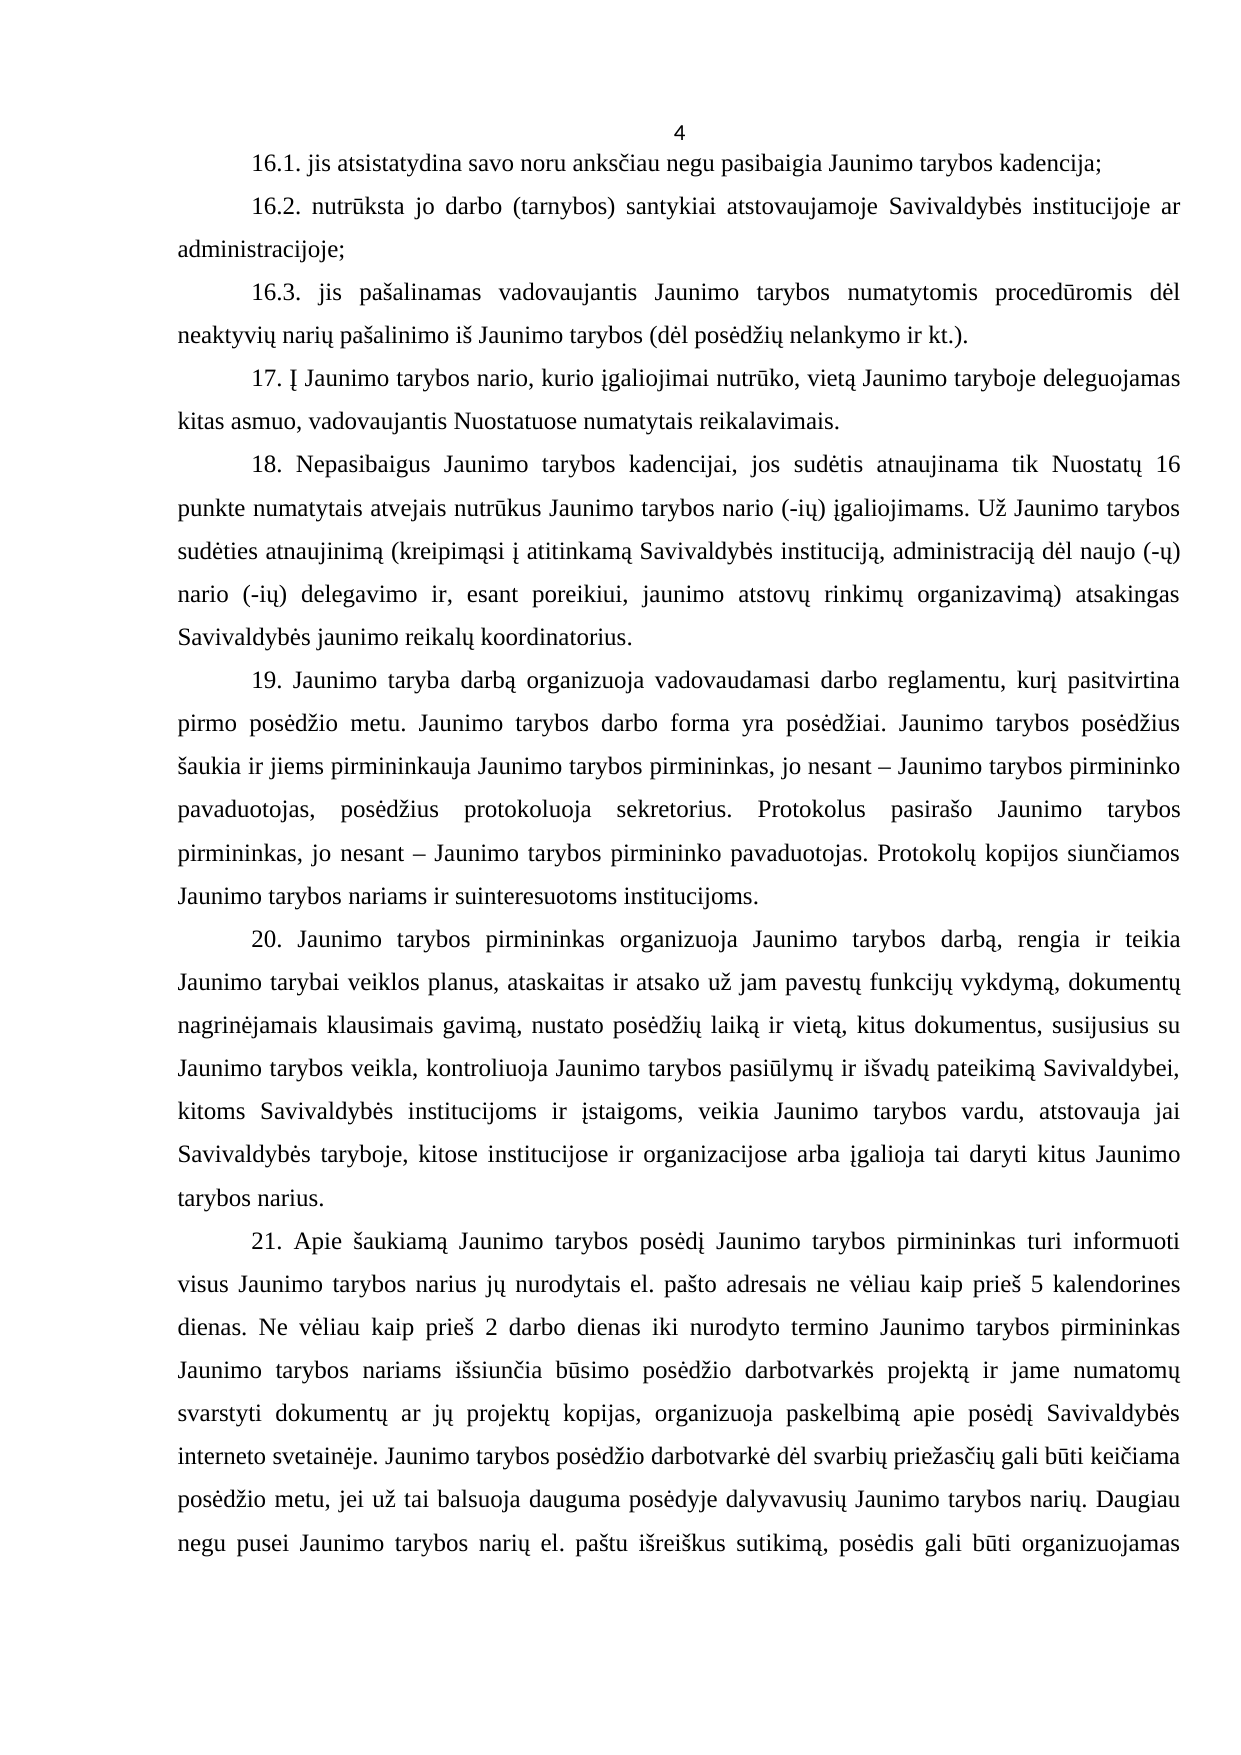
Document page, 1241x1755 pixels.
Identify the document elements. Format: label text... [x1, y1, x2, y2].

text 21. Apie šaukiamą Jaunimo tarybos posėdį Jaunimo tarybos pirmininkas turi informuoti visus Jaunimo tarybos narius jų nurodytais el. pašto adresais ne vėliau kaip prieš 5 kalendorines dienas. Ne vėliau kaip prieš 2 darbo dienas iki nurodyto termino Jaunimo tarybos pirmininkas Jaunimo tarybos nariams išsiunčia būsimo posėdžio darbotvarkės projektą ir jame numatomų svarstyti dokumentų ar jų projektų kopijas, organizuoja paskelbimą apie posėdį Savivaldybės interneto svetainėje. Jaunimo tarybos posėdžio darbotvarkė dėl svarbių priežasčių gali būti keičiama posėdžio metu, jei už tai balsuoja dauguma posėdyje dalyvavusių Jaunimo tarybos narių. Daugiau negu pusei Jaunimo tarybos narių el. paštu išreiškus sutikimą, posėdis gali būti organizuojamas [177, 1226, 1181, 1556]
text 20. Jaunimo tarybos pirmininkas organizuoja Jaunimo tarybos darbą, rengia ir teikia Jaunimo tarybai veiklos planus, ataskaitas ir atsako už jam pavestų funkcijų vykdymą, dokumentų nagrinėjamais klausimais gavimą, nustato posėdžių laiką ir vietą, kitus dokumentus, susijusius su Jaunimo tarybos veikla, kontroliuoja Jaunimo tarybos pasiūlymų ir išvadų pateikimą Savivaldybei, kitoms Savivaldybės institucijoms ir įstaigoms, veikia Jaunimo tarybos vardu, atstovauja jai Savivaldybės taryboje, kitose institucijose ir organizacijose arba įgalioja tai daryti kitus Jaunimo tarybos narius. [177, 924, 1181, 1211]
text 16.3. jis pašalinamas vadovaujantis Jaunimo tarybos numatytomis procedūromis dėl neaktyvių narių pašalinimo iš Jaunimo tarybos (dėl posėdžių nelankymo ir kt.). [177, 277, 1181, 349]
text 16.1. jis atsistatydina savo noru anksčiau negu pasibaigia Jaunimo tarybos kadencija; [177, 148, 1181, 176]
text 16.2. nutrūksta jo darbo (tarnybos) santykiai atstovaujamoje Savivaldybės institucijoje ar administracijoje; [177, 191, 1181, 263]
text 17. Į Jaunimo tarybos nario, kurio įgaliojimai nutrūko, vietą Jaunimo taryboje deleguojamas kitas asmuo, vadovaujantis Nuostatuose numatytais reikalavimais. [177, 363, 1181, 435]
text 19. Jaunimo taryba darbą organizuoja vadovaudamasi darbo reglamentu, kurį pasitvirtina pirmo posėdžio metu. Jaunimo tarybos darbo forma yra posėdžiai. Jaunimo tarybos posėdžius šaukia ir jiems pirmininkauja Jaunimo tarybos pirmininkas, jo nesant – Jaunimo tarybos pirmininko pavaduotojas, posėdžius protokoluoja sekretorius. Protokolus pasirašo Jaunimo tarybos pirmininkas, jo nesant – Jaunimo tarybos pirmininko pavaduotojas. Protokolų kopijos siunčiamos Jaunimo tarybos nariams ir suinteresuotoms institucijoms. [177, 665, 1181, 909]
text 18. Nepasibaigus Jaunimo tarybos kadencijai, jos sudėtis atnaujinama tik Nuostatų 16 punkte numatytais atvejais nutrūkus Jaunimo tarybos nario (-ių) įgaliojimams. Už Jaunimo tarybos sudėties atnaujinimą (kreipimąsi į atitinkamą Savivaldybės instituciją, administraciją dėl naujo (-ų) nario (-ių) delegavimo ir, esant poreikiui, jaunimo atstovų rinkimų organizavimą) atsakingas Savivaldybės jaunimo reikalų koordinatorius. [177, 449, 1181, 651]
